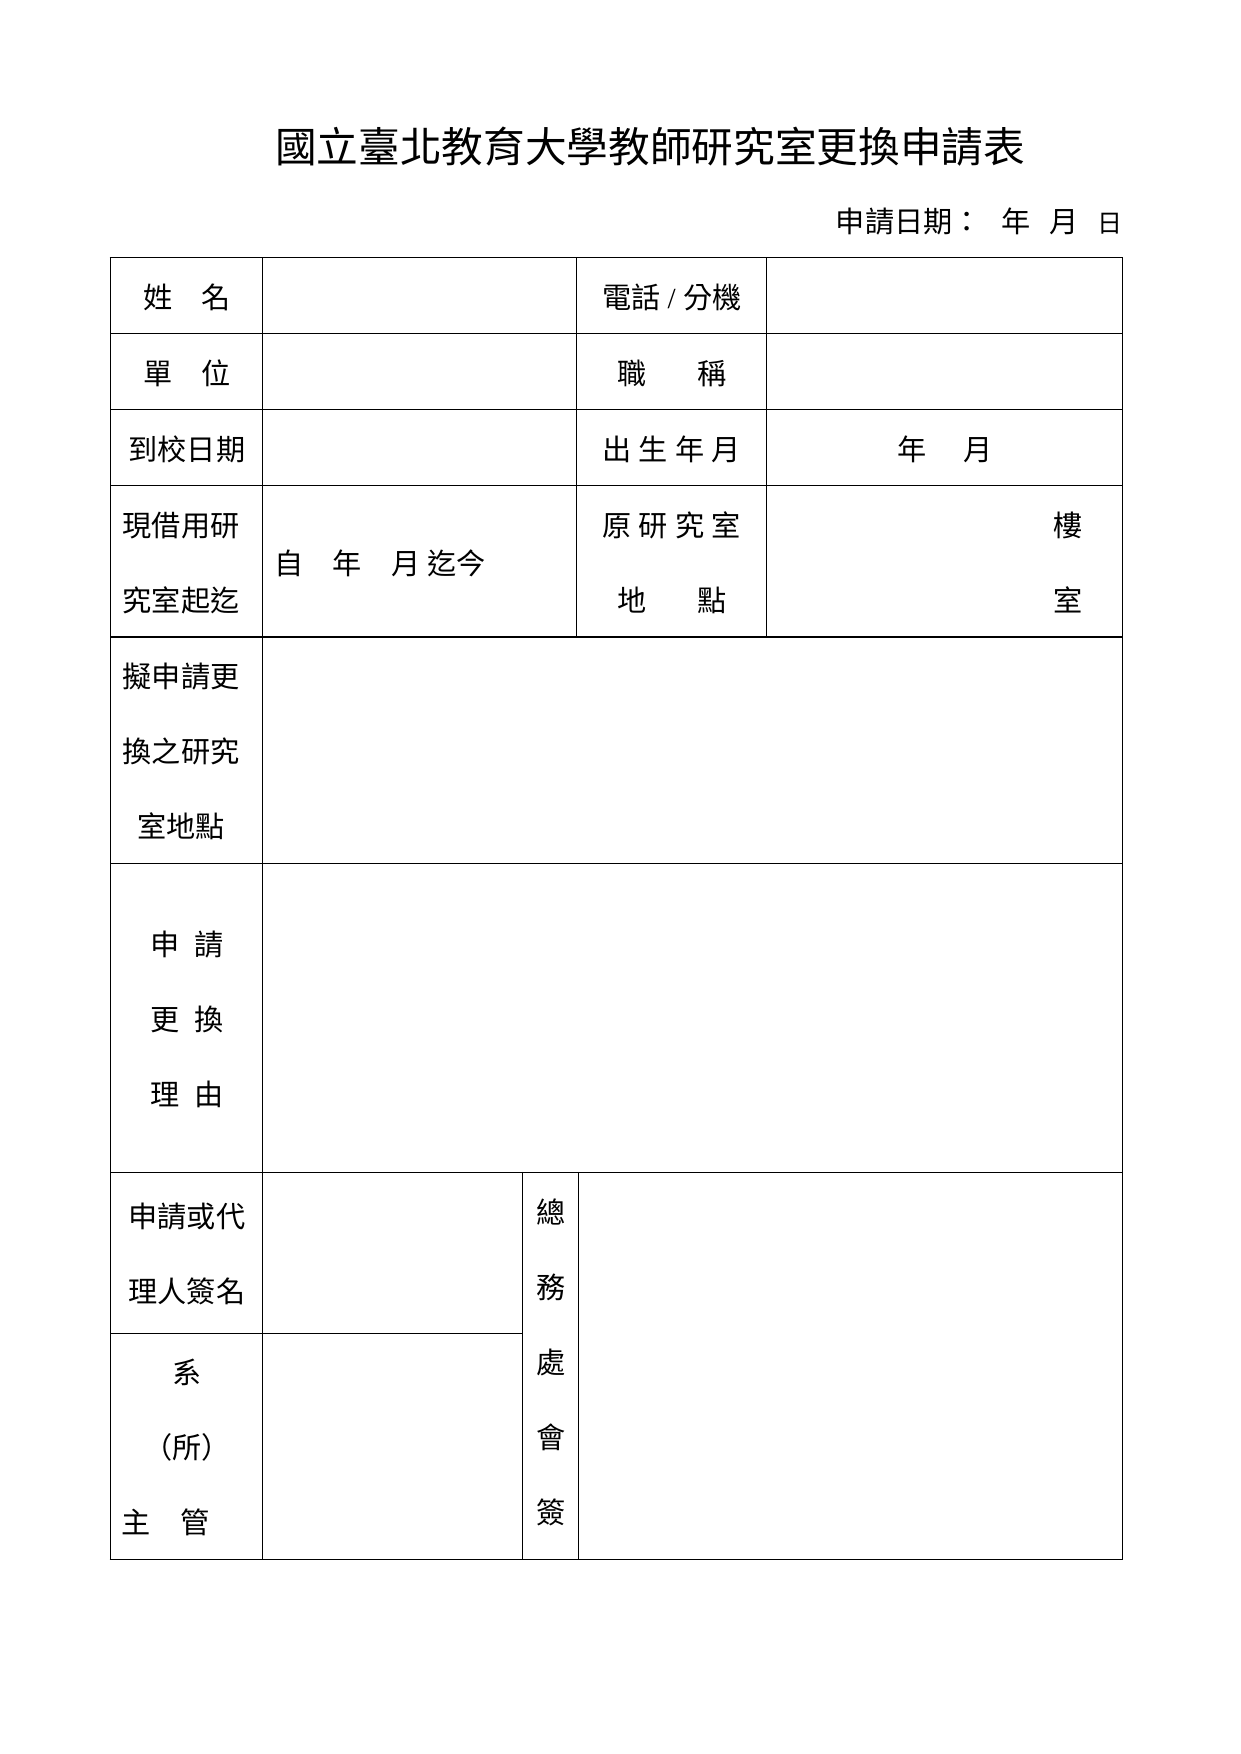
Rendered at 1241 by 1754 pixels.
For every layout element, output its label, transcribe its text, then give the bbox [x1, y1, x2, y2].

table_cell [263, 638, 1122, 862]
table_header 姓 名 [111, 258, 262, 333]
table_cell 到校日期 [111, 410, 262, 485]
table_cell 單 位 [111, 334, 262, 409]
table_cell 年 月 [767, 410, 1122, 485]
table_cell [263, 1334, 522, 1559]
table_cell 申 請 更 換 理 由 [111, 864, 262, 1172]
table_cell 原 研 究 室 地 點 [577, 486, 766, 636]
text 國立臺北教育大學教師研究室更換申請表 [148, 107, 1152, 182]
table_cell [579, 1173, 1122, 1559]
table_cell [263, 334, 576, 409]
table_cell 出 生 年 月 [577, 410, 766, 485]
table_cell 自 年 月 迄今 [263, 486, 576, 636]
table_cell 樓 室 [767, 486, 1122, 636]
table_header [263, 258, 576, 333]
table_cell 現借用研究室起迄 [111, 486, 262, 636]
table_header 電話 / 分機 [577, 258, 766, 333]
table_cell 擬申請更換之研究室地點 [111, 638, 262, 862]
table_cell [263, 410, 576, 485]
table_cell [263, 1173, 522, 1333]
table_cell 申請或代理人簽名 [111, 1173, 262, 1333]
table_cell 總務處 會 簽 意 見 [523, 1173, 578, 1559]
table_cell 職 稱 [577, 334, 766, 409]
table_cell [263, 864, 1122, 1172]
table_cell [767, 334, 1122, 409]
text 申請日期： 年 月 日 [148, 182, 1122, 257]
table_header [767, 258, 1122, 333]
table_cell 系 （所） 主 管 [111, 1334, 262, 1559]
